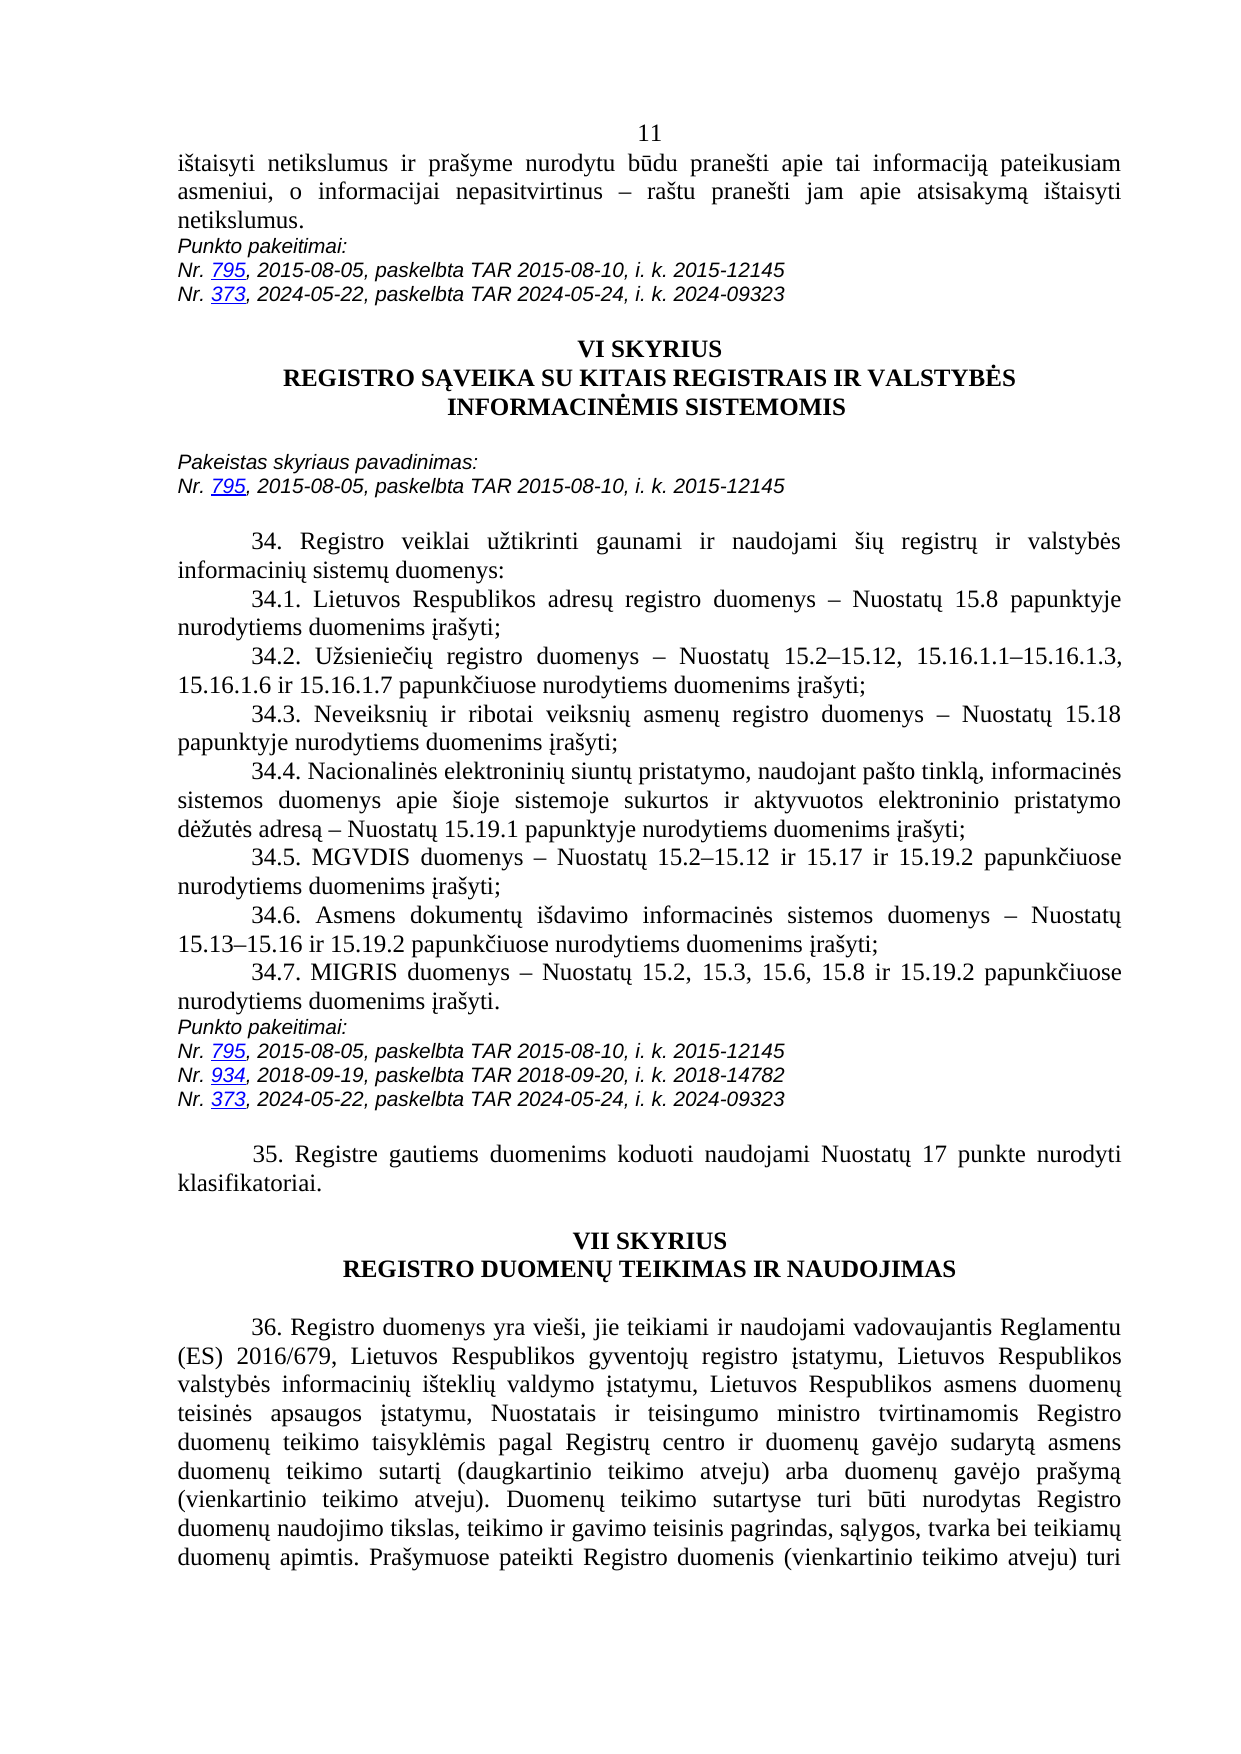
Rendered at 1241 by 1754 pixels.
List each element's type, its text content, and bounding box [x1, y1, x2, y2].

text 34.7. MIGRIS duomenys – Nuostatų 15.2, 15.3, 15.6, 15.8 ir 15.19.2 papunkčiuose nurodytiems duomenims įrašyti. [177, 957, 1122, 1015]
text Nr. 795, 2015-08-05, paskelbta TAR 2015-08-10, i. k. 2015-12145 [177, 258, 1122, 282]
text 34.4. Nacionalinės elektroninių siuntų pristatymo, naudojant pašto tinklą, informacinės sistemos duomenys apie šioje sistemoje sukurtos ir aktyvuotos elektroninio pristatymo dėžutės adresą – Nuostatų 15.19.1 papunktyje nurodytiems duomenims įrašyti; [177, 756, 1122, 842]
subtitle REGISTRO SĄVEIKA SU KITAIS REGISTRAIS IR VALSTYBĖS INFORMACINĖMIS SISTEMOMIS [177, 363, 1122, 421]
text 34.2. Užsieniečių registro duomenys – Nuostatų 15.2–15.12, 15.16.1.1–15.16.1.3, 15.16.1.6 ir 15.16.1.7 papunkčiuose nurodytiems duomenims įrašyti; [177, 641, 1122, 699]
text 35. Registre gautiems duomenims koduoti naudojami Nuostatų 17 punkte nurodyti klasifikatoriai. [177, 1139, 1122, 1197]
text 34.3. Neveiksnių ir ribotai veiksnių asmenų registro duomenys – Nuostatų 15.18 papunktyje nurodytiems duomenims įrašyti; [177, 699, 1122, 756]
text Nr. 373, 2024-05-22, paskelbta TAR 2024-05-24, i. k. 2024-09323 [177, 1087, 1122, 1111]
text Nr. 373, 2024-05-22, paskelbta TAR 2024-05-24, i. k. 2024-09323 [177, 282, 1122, 306]
text Nr. 795, 2015-08-05, paskelbta TAR 2015-08-10, i. k. 2015-12145 [177, 1039, 1122, 1063]
text 34. Registro veiklai užtikrinti gaunami ir naudojami šių registrų ir valstybės informacinių sistemų duomenys: [177, 526, 1122, 584]
text Nr. 795, 2015-08-05, paskelbta TAR 2015-08-10, i. k. 2015-12145 [177, 473, 1122, 497]
text 34.5. MGVDIS duomenys – Nuostatų 15.2–15.12 ir 15.17 ir 15.19.2 papunkčiuose nurodytiems duomenims įrašyti; [177, 842, 1122, 900]
text 34.6. Asmens dokumentų išdavimo informacinės sistemos duomenys – Nuostatų 15.13–15.16 ir 15.19.2 papunkčiuose nurodytiems duomenims įrašyti; [177, 900, 1122, 957]
subtitle Vi skyrius [177, 334, 1122, 363]
text Nr. 934, 2018-09-19, paskelbta TAR 2018-09-20, i. k. 2018-14782 [177, 1063, 1122, 1087]
subtitle VIi skyrius [177, 1226, 1122, 1254]
text Punkto pakeitimai: [177, 234, 1122, 258]
text Pakeistas skyriaus pavadinimas: [177, 449, 1122, 473]
text 36. Registro duomenys yra vieši, jie teikiami ir naudojami vadovaujantis Reglamentu (ES) 2016/679, Lietuvos Respublikos gyventojų registro įstatymu, Lietuvos Respublikos valstybės informacinių išteklių valdymo įstatymu, Lietuvos Respublikos asmens duomenų teisinės apsaugos įstatymu, Nuostatais ir teisingumo ministro tvirtinamomis Registro duomenų teikimo taisyklėmis pagal Registrų centro ir duomenų gavėjo sudarytą asmens duomenų teikimo sutartį (daugkartinio teikimo atveju) arba duomenų gavėjo prašymą (vienkartinio teikimo atveju). Duomenų teikimo sutartyse turi būti nurodytas Registro duomenų naudojimo tikslas, teikimo ir gavimo teisinis pagrindas, sąlygos, tvarka bei teikiamų duomenų apimtis. Prašymuose pateikti Registro duomenis (vienkartinio teikimo atveju) turi [177, 1312, 1122, 1571]
text 34.1. Lietuvos Respublikos adresų registro duomenys – Nuostatų 15.8 papunktyje nurodytiems duomenims įrašyti; [177, 584, 1122, 641]
text Punkto pakeitimai: [177, 1015, 1122, 1039]
subtitle Registro duomenų TEIKIMAS IR naudojimas [177, 1254, 1122, 1283]
text ištaisyti netikslumus ir prašyme nurodytu būdu pranešti apie tai informaciją pateikusiam asmeniui, o informacijai nepasitvirtinus – raštu pranešti jam apie atsisakymą ištaisyti netikslumus. [177, 148, 1122, 234]
